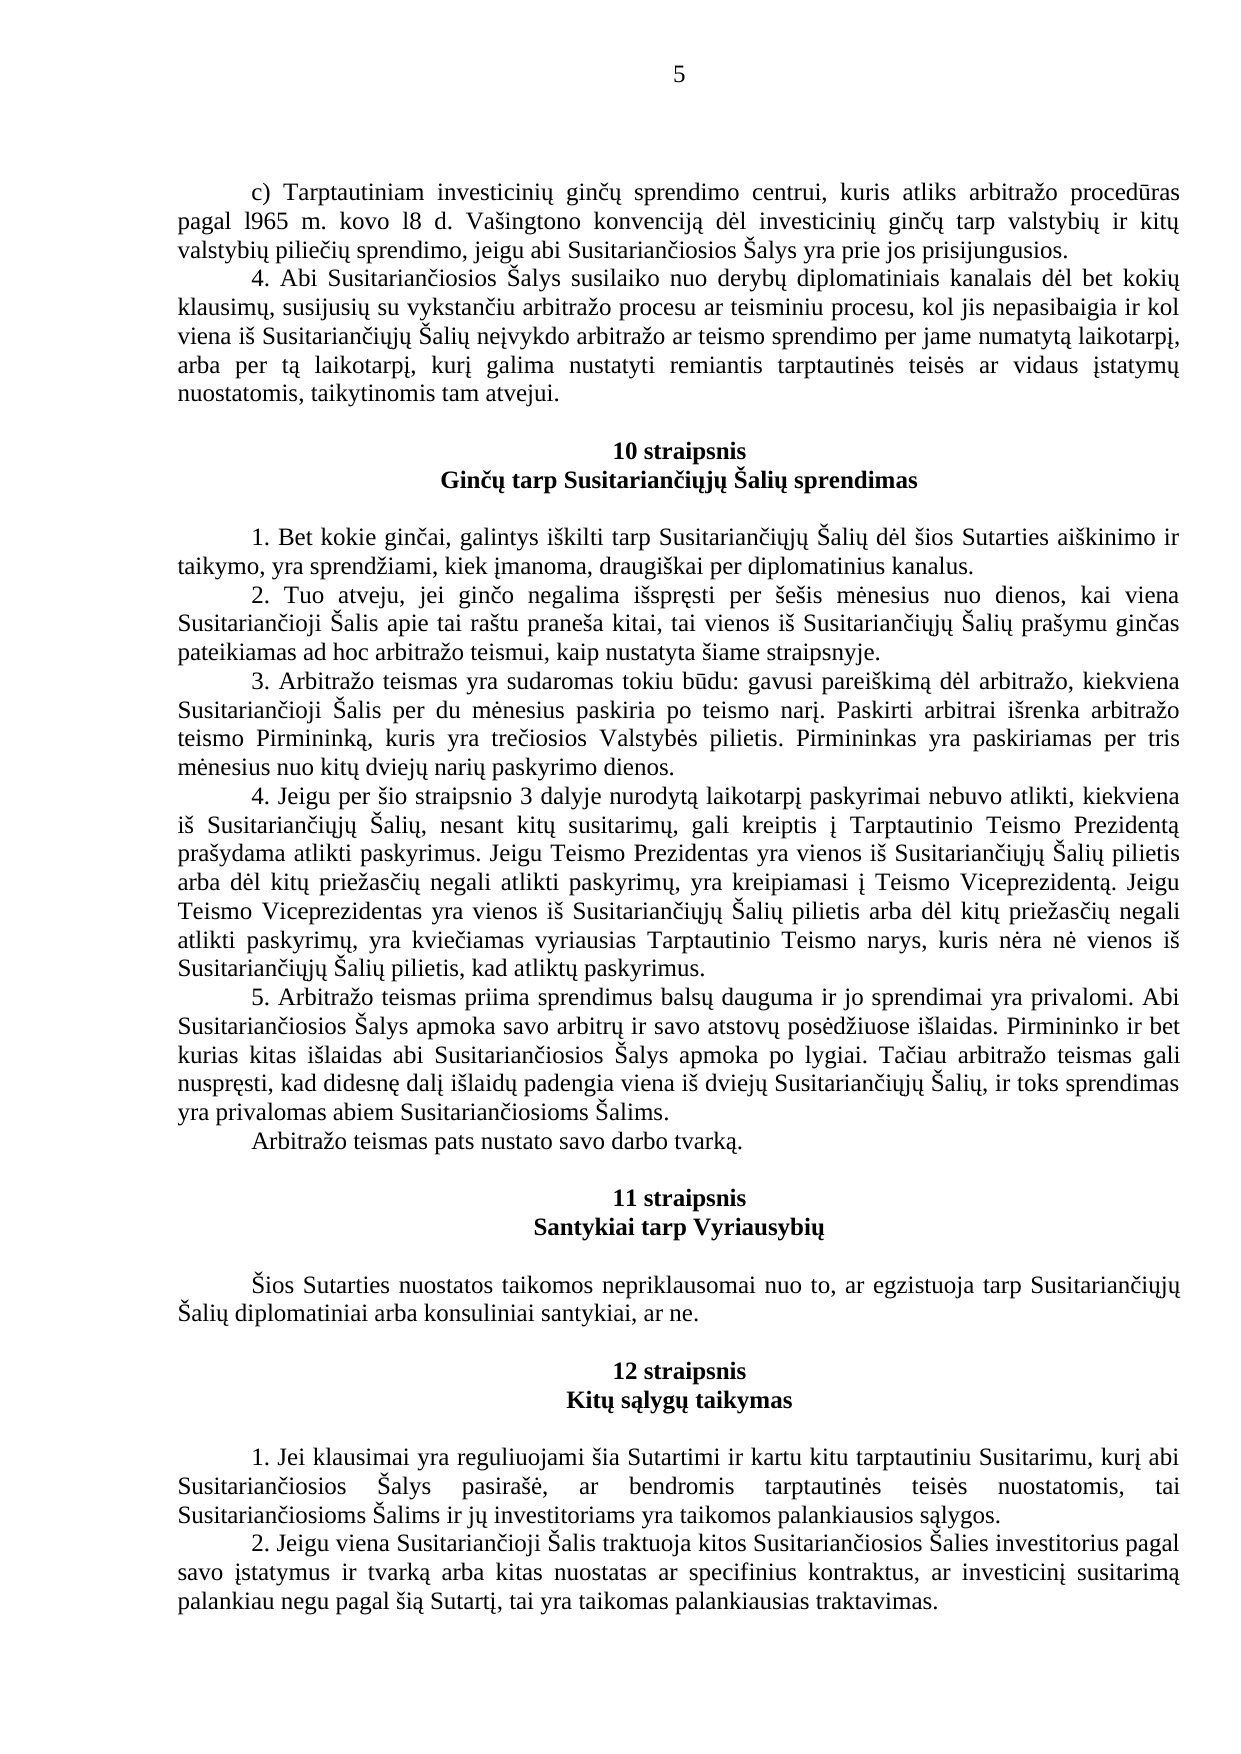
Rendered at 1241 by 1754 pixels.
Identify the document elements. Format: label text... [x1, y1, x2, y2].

text 1. Bet kokie ginčai, galintys iškilti tarp Susitariančiųjų Šalių dėl šios Sutarties aiškinimo ir taikymo, yra sprendžiami, kiek įmanoma, draugiškai per diplomatinius kanalus. [177, 522, 1181, 580]
text 2. Jeigu viena Susitariančioji Šalis traktuoja kitos Susitariančiosios Šalies investitorius pagal savo įstatymus ir tvarką arba kitas nuostatas ar specifinius kontraktus, ar investicinį susitarimą palankiau negu pagal šią Sutartį, tai yra taikomas palankiausias traktavimas. [177, 1528, 1181, 1615]
text 2. Tuo atveju, jei ginčo negalima išspręsti per šešis mėnesius nuo dienos, kai viena Susitariančioji Šalis apie tai raštu praneša kitai, tai vienos iš Susitariančiųjų Šalių prašymu ginčas pateikiamas ad hoc arbitražo teismui, kaip nustatyta šiame straipsnyje. [177, 580, 1181, 666]
text 10 straipsnis [177, 436, 1181, 465]
text 4. Jeigu per šio straipsnio 3 dalyje nurodytą laikotarpį paskyrimai nebuvo atlikti, kiekviena iš Susitariančiųjų Šalių, nesant kitų susitarimų, gali kreiptis į Tarptautinio Teismo Prezidentą prašydama atlikti paskyrimus. Jeigu Teismo Prezidentas yra vienos iš Susitariančiųjų Šalių pilietis arba dėl kitų priežasčių negali atlikti paskyrimų, yra kreipiamasi į Teismo Viceprezidentą. Jeigu Teismo Viceprezidentas yra vienos iš Susitariančiųjų Šalių pilietis arba dėl kitų priežasčių negali atlikti paskyrimų, yra kviečiamas vyriausias Tarptautinio Teismo narys, kuris nėra nė vienos iš Susitariančiųjų Šalių pilietis, kad atliktų paskyrimus. [177, 781, 1181, 982]
text 12 straipsnis [177, 1356, 1181, 1385]
text Arbitražo teismas pats nustato savo darbo tvarką. [177, 1126, 1181, 1155]
text Ginčų tarp Susitariančiųjų Šalių sprendimas [177, 465, 1181, 493]
text 3. Arbitražo teismas yra sudaromas tokiu būdu: gavusi pareiškimą dėl arbitražo, kiekviena Susitariančioji Šalis per du mėnesius paskiria po teismo narį. Paskirti arbitrai išrenka arbitražo teismo Pirmininką, kuris yra trečiosios Valstybės pilietis. Pirmininkas yra paskiriamas per tris mėnesius nuo kitų dviejų narių paskyrimo dienos. [177, 666, 1181, 781]
text 1. Jei klausimai yra reguliuojami šia Sutartimi ir kartu kitu tarptautiniu Susitarimu, kurį abi Susitariančiosios Šalys pasirašė, ar bendromis tarptautinės teisės nuostatomis, tai Susitariančiosioms Šalims ir jų investitoriams yra taikomos palankiausios sąlygos. [177, 1442, 1181, 1528]
text Santykiai tarp Vyriausybių [177, 1212, 1181, 1241]
text 5. Arbitražo teismas priima sprendimus balsų dauguma ir jo sprendimai yra privalomi. Abi Susitariančiosios Šalys apmoka savo arbitrų ir savo atstovų posėdžiuose išlaidas. Pirmininko ir bet kurias kitas išlaidas abi Susitariančiosios Šalys apmoka po lygiai. Tačiau arbitražo teismas gali nuspręsti, kad didesnę dalį išlaidų padengia viena iš dviejų Susitariančiųjų Šalių, ir toks sprendimas yra privalomas abiem Susitariančiosioms Šalims. [177, 982, 1181, 1126]
text c) Tarptautiniam investicinių ginčų sprendimo centrui, kuris atliks arbitražo procedūras pagal l965 m. kovo l8 d. Vašingtono konvenciją dėl investicinių ginčų tarp valstybių ir kitų valstybių piliečių sprendimo, jeigu abi Susitariančiosios Šalys yra prie jos prisijungusios. [177, 177, 1181, 263]
text 4. Abi Susitariančiosios Šalys susilaiko nuo derybų diplomatiniais kanalais dėl bet kokių klausimų, susijusių su vykstančiu arbitražo procesu ar teisminiu procesu, kol jis nepasibaigia ir kol viena iš Susitariančiųjų Šalių neįvykdo arbitražo ar teismo sprendimo per jame numatytą laikotarpį, arba per tą laikotarpį, kurį galima nustatyti remiantis tarptautinės teisės ar vidaus įstatymų nuostatomis, taikytinomis tam atvejui. [177, 263, 1181, 407]
text Kitų sąlygų taikymas [177, 1385, 1181, 1413]
text 11 straipsnis [177, 1183, 1181, 1212]
text Šios Sutarties nuostatos taikomos nepriklausomai nuo to, ar egzistuoja tarp Susitariančiųjų Šalių diplomatiniai arba konsuliniai santykiai, ar ne. [177, 1270, 1181, 1327]
